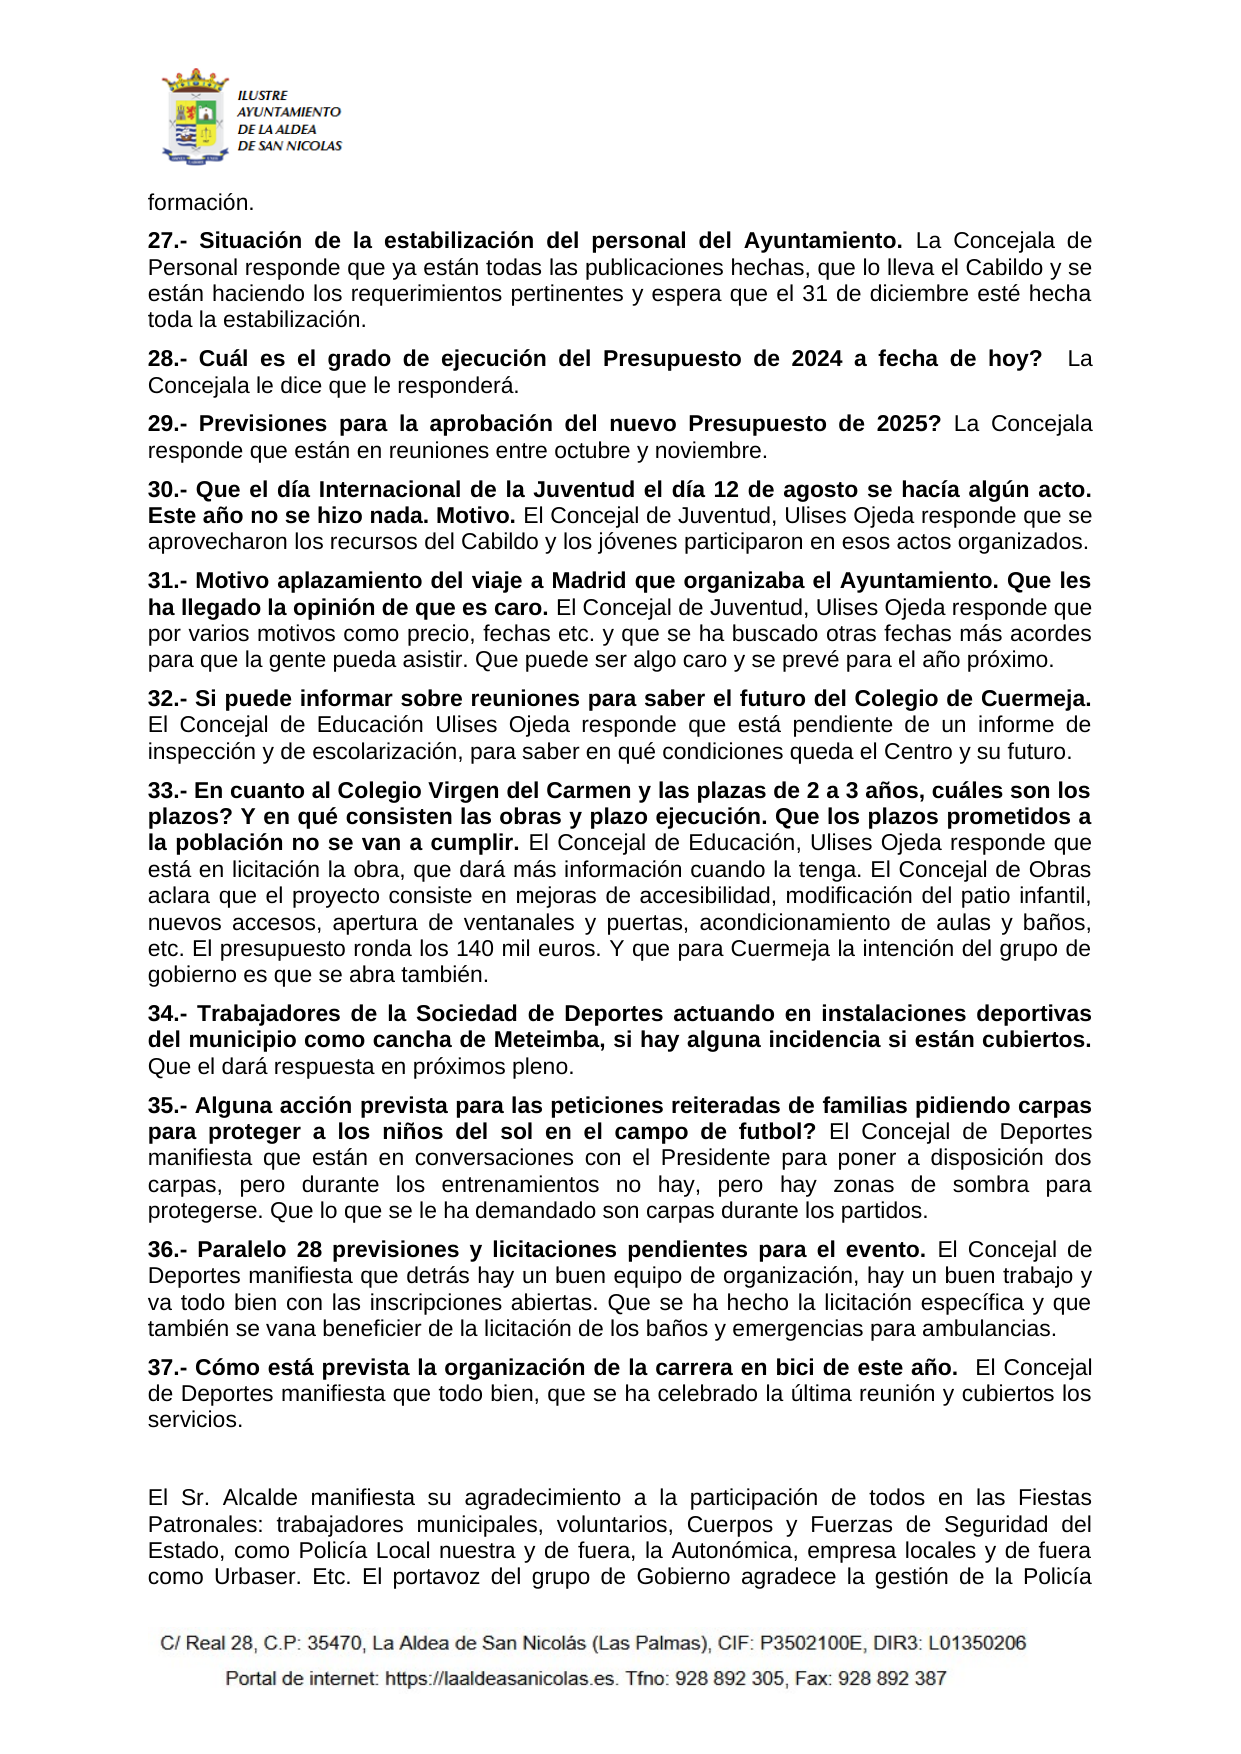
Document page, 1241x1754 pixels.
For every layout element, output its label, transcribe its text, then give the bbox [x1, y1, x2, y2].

text 32.- Si puede informar sobre reuniones para saber el futuro del Colegio de Cuermeja. El Concejal de Educación Ulises Ojeda responde que está pendiente de un informe de inspección y de escolarización, para saber en qué condiciones queda el Centro y su futuro. [148, 685, 1093, 764]
text formación. [148, 188, 1093, 215]
text 37.- Cómo está prevista la organización de la carrera en bici de este año. El Concejal de Deportes manifiesta que todo bien, que se ha celebrado la última reunión y cubiertos los servicios. [148, 1354, 1093, 1433]
text 31.- Motivo aplazamiento del viaje a Madrid que organizaba el Ayuntamiento. Que les ha llegado la opinión de que es caro. El Concejal de Juventud, Ulises Ojeda responde que por varios motivos como precio, fechas etc. y que se ha buscado otras fechas más acordes para que la gente pueda asistir. Que puede ser algo caro y se prevé para el año próximo. [148, 567, 1093, 673]
picture [148, 60, 358, 173]
picture [149, 1627, 1034, 1694]
text 30.- Que el día Internacional de la Juventud el día 12 de agosto se hacía algún acto. Este año no se hizo nada. Motivo. El Concejal de Juventud, Ulises Ojeda responde que se aprovecharon los recursos del Cabildo y los jóvenes participaron en esos actos organizados. [148, 476, 1093, 555]
text 36.- Paralelo 28 previsiones y licitaciones pendientes para el evento. El Concejal de Deportes manifiesta que detrás hay un buen equipo de organización, hay un buen trabajo y va todo bien con las inscripciones abiertas. Que se ha hecho la licitación específica y que también se vana beneficier de la licitación de los baños y emergencias para ambulancias. [148, 1236, 1093, 1341]
text 27.- Situación de la estabilización del personal del Ayuntamiento. La Concejala de Personal responde que ya están todas las publicaciones hechas, que lo lleva el Cabildo y se están haciendo los requerimientos pertinentes y espera que el 31 de diciembre esté hecha toda la estabilización. [148, 227, 1093, 333]
text El Sr. Alcalde manifiesta su agradecimiento a la participación de todos en las Fiestas Patronales: trabajadores municipales, voluntarios, Cuerpos y Fuerzas de Seguridad del Estado, como Policía Local nuestra y de fuera, la Autonómica, empresa locales y de fuera como Urbaser. Etc. El portavoz del grupo de Gobierno agradece la gestión de la Policía [148, 1484, 1093, 1589]
text 35.- Alguna acción prevista para las peticiones reiteradas de familias pidiendo carpas para proteger a los niños del sol en el campo de futbol? El Concejal de Deportes manifiesta que están en conversaciones con el Presidente para poner a disposición dos carpas, pero durante los entrenamientos no hay, pero hay zonas de sombra para protegerse. Que lo que se le ha demandado son carpas durante los partidos. [148, 1092, 1093, 1223]
text 28.- Cuál es el grado de ejecución del Presupuesto de 2024 a fecha de hoy? La Concejala le dice que le responderá. [148, 345, 1093, 398]
text 34.- Trabajadores de la Sociedad de Deportes actuando en instalaciones deportivas del municipio como cancha de Meteimba, si hay alguna incidencia si están cubiertos. Que el dará respuesta en próximos pleno. [148, 1000, 1093, 1079]
text 33.- En cuanto al Colegio Virgen del Carmen y las plazas de 2 a 3 años, cuáles son los plazos? Y en qué consisten las obras y plazo ejecución. Que los plazos prometidos a la población no se van a cumplir. El Concejal de Educación, Ulises Ojeda responde que está en licitación la obra, que dará más información cuando la tenga. El Concejal de Obras aclara que el proyecto consiste en mejoras de accesibilidad, modificación del patio infantil, nuevos accesos, apertura de ventanales y puertas, acondicionamiento de aulas y baños, etc. El presupuesto ronda los 140 mil euros. Y que para Cuermeja la intención del grupo de gobierno es que se abra también. [148, 777, 1093, 987]
text 29.- Previsiones para la aprobación del nuevo Presupuesto de 2025? La Concejala responde que están en reuniones entre octubre y noviembre. [148, 410, 1093, 463]
